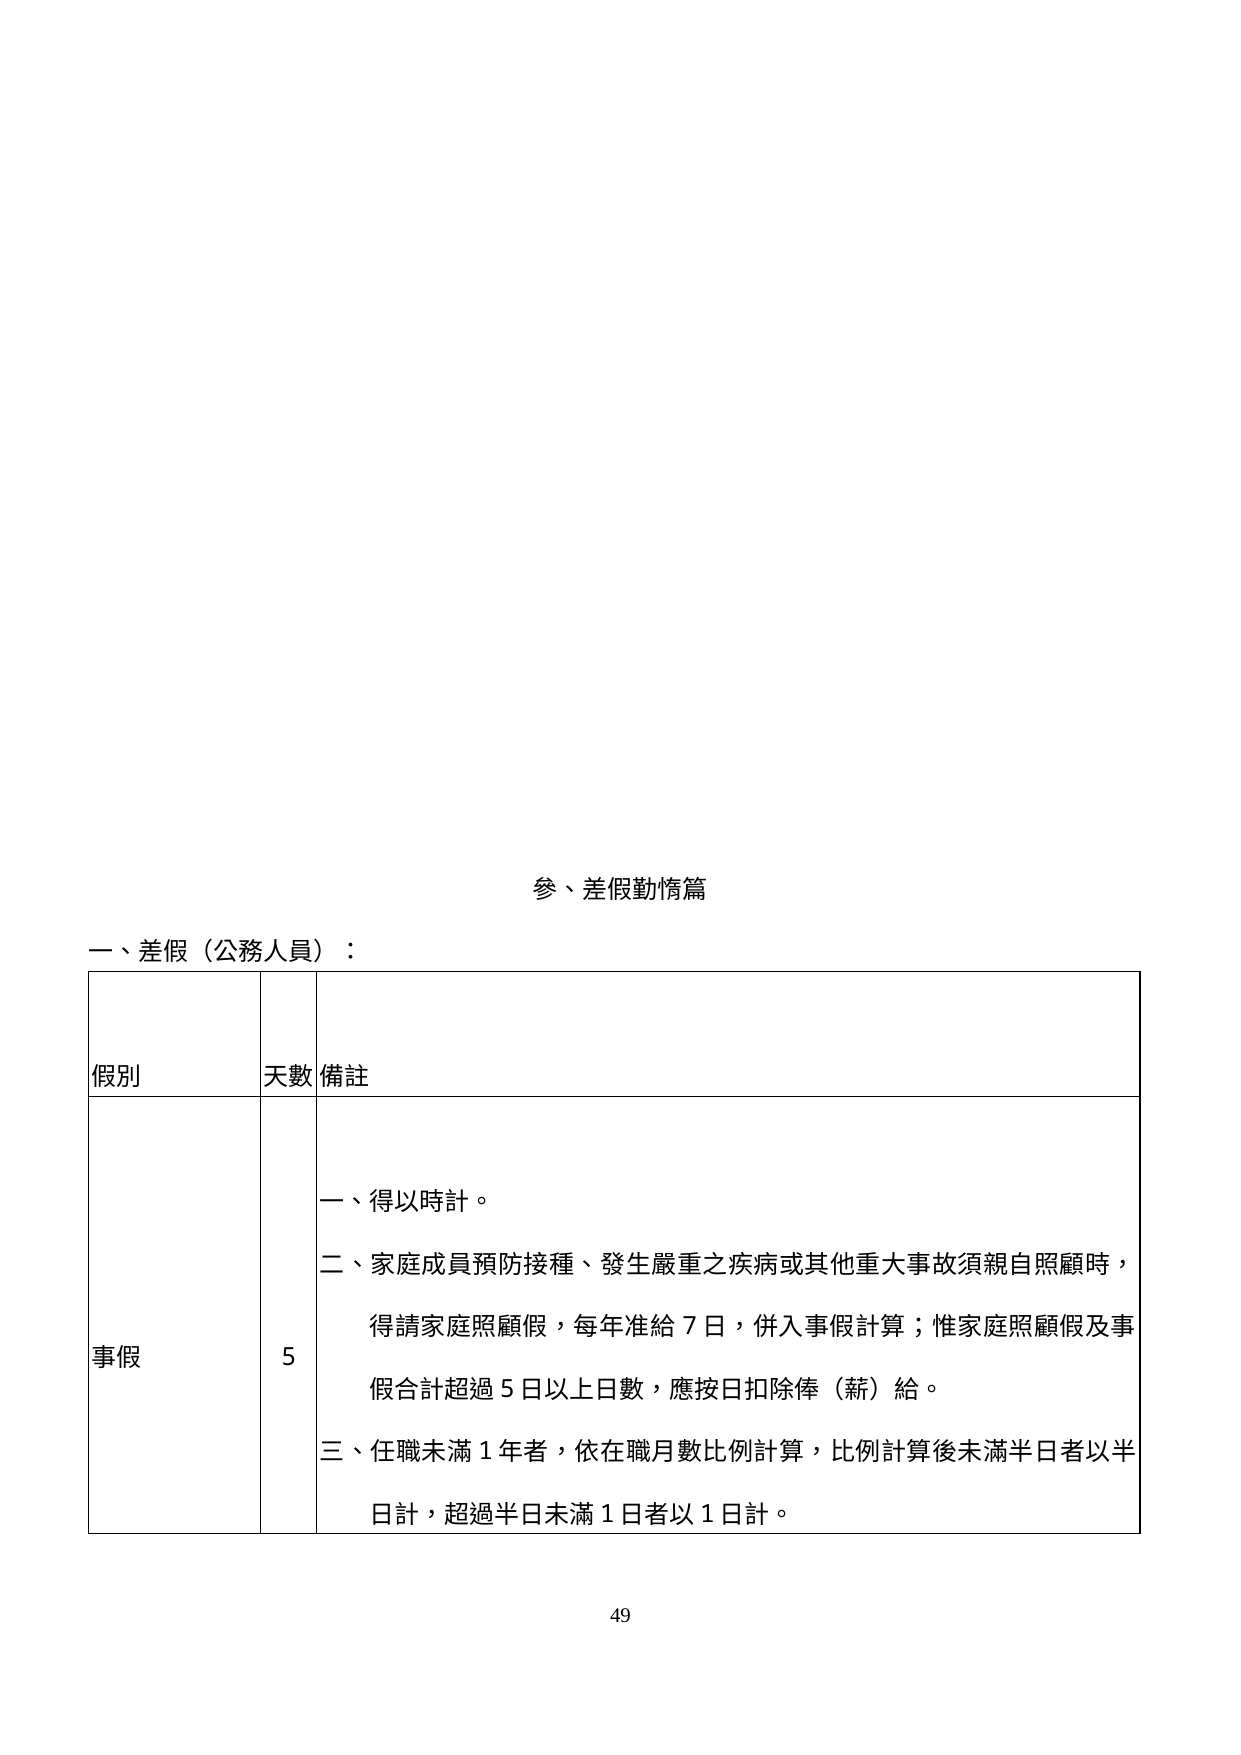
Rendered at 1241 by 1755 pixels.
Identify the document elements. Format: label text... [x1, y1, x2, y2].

table_cell 事假 [89, 1097, 260, 1533]
table_header 備註 [317, 972, 1139, 1096]
text 一、差假（公務人員）： [89, 908, 1152, 971]
table_header 假別 [89, 972, 260, 1096]
table_cell 5 [261, 1097, 316, 1533]
table_cell 一、得以時計。 二、家庭成員預防接種、發生嚴重之疾病或其他重大事故須親自照顧時，得請家庭照顧假，每年准給7日，併入事假計算；惟家庭照顧假及事假合計超過5日以上日數，應按日扣除俸（薪）給。 三、任職未滿1年者，依在職月數比例計算，比例計算後未滿半日者以半日計，超過半日未滿1日者以1日計。 [317, 1097, 1139, 1533]
table_header 天數 [261, 972, 316, 1096]
text 參、差假勤惰篇 [89, 846, 1152, 908]
